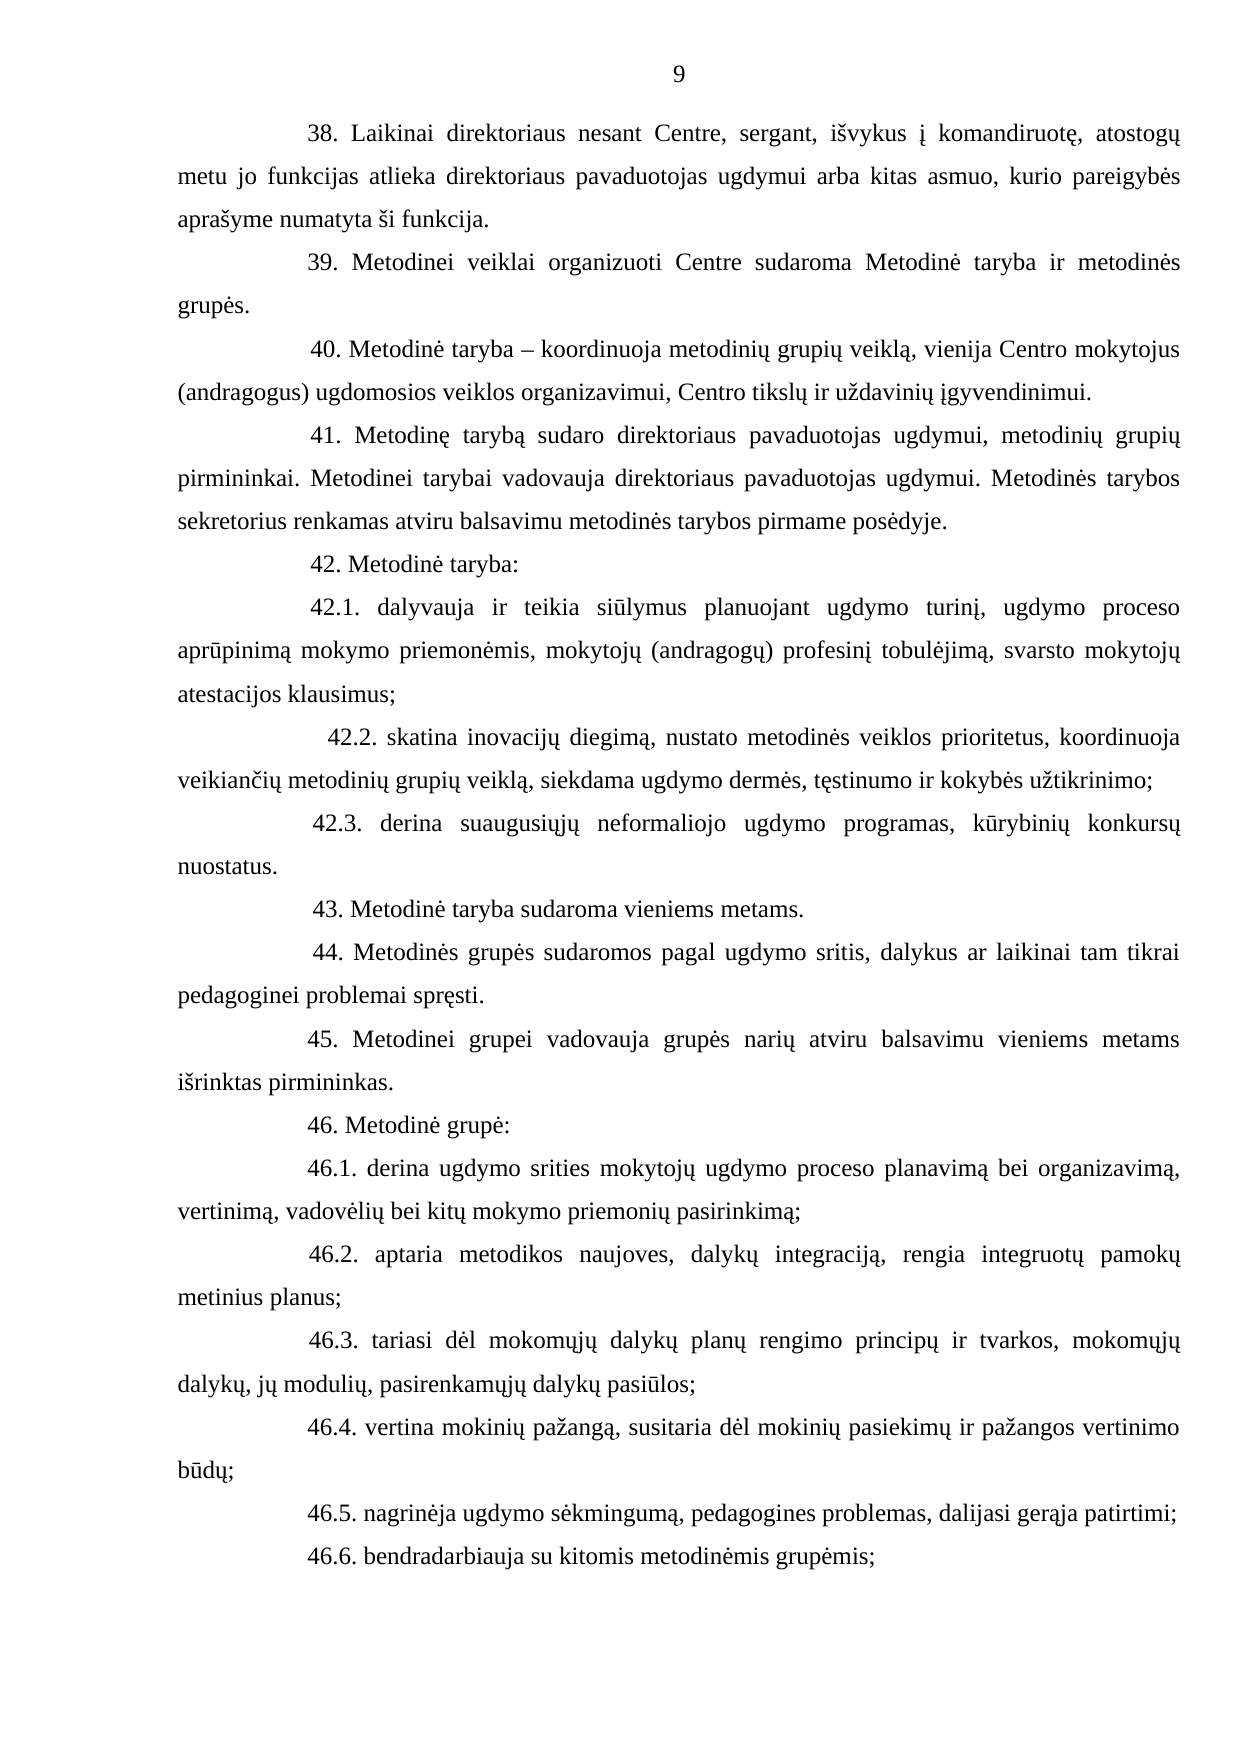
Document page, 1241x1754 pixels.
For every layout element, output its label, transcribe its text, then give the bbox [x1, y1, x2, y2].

text 41. Metodinę tarybą sudaro direktoriaus pavaduotojas ugdymui, metodinių grupių pirmininkai. Metodinei tarybai vadovauja direktoriaus pavaduotojas ugdymui. Metodinės tarybos sekretorius renkamas atviru balsavimu metodinės tarybos pirmame posėdyje. [177, 420, 1181, 535]
text 46.3. tariasi dėl mokomųjų dalykų planų rengimo principų ir tvarkos, mokomųjų dalykų, jų modulių, pasirenkamųjų dalykų pasiūlos; [177, 1326, 1181, 1397]
text 42.3. derina suaugusiųjų neformaliojo ugdymo programas, kūrybinių konkursų nuostatus. [177, 808, 1181, 880]
text 46.1. derina ugdymo srities mokytojų ugdymo proceso planavimą bei organizavimą, vertinimą, vadovėlių bei kitų mokymo priemonių pasirinkimą; [177, 1153, 1181, 1225]
text 38. Laikinai direktoriaus nesant Centre, sergant, išvykus į komandiruotę, atostogų metu jo funkcijas atlieka direktoriaus pavaduotojas ugdymui arba kitas asmuo, kurio pareigybės aprašyme numatyta ši funkcija. [177, 118, 1181, 233]
text 42.1. dalyvauja ir teikia siūlymus planuojant ugdymo turinį, ugdymo proceso aprūpinimą mokymo priemonėmis, mokytojų (andragogų) profesinį tobulėjimą, svarsto mokytojų atestacijos klausimus; [177, 592, 1181, 707]
text 44. Metodinės grupės sudaromos pagal ugdymo sritis, dalykus ar laikinai tam tikrai pedagoginei problemai spręsti. [177, 937, 1181, 1009]
text 42.2. skatina inovacijų diegimą, nustato metodinės veiklos prioritetus, koordinuoja veikiančių metodinių grupių veiklą, siekdama ugdymo dermės, tęstinumo ir kokybės užtikrinimo; [177, 722, 1181, 794]
text 46.4. vertina mokinių pažangą, susitaria dėl mokinių pasiekimų ir pažangos vertinimo būdų; [177, 1412, 1181, 1484]
text 45. Metodinei grupei vadovauja grupės narių atviru balsavimu vieniems metams išrinktas pirmininkas. [177, 1024, 1181, 1096]
text 39. Metodinei veiklai organizuoti Centre sudaroma Metodinė taryba ir metodinės grupės. [177, 247, 1181, 319]
text 40. Metodinė taryba – koordinuoja metodinių grupių veiklą, vienija Centro mokytojus (andragogus) ugdomosios veiklos organizavimui, Centro tikslų ir uždavinių įgyvendinimui. [177, 334, 1181, 406]
text 42. Metodinė taryba: [177, 549, 1181, 578]
text 46.2. aptaria metodikos naujoves, dalykų integraciją, rengia integruotų pamokų metinius planus; [177, 1239, 1181, 1311]
text 46.5. nagrinėja ugdymo sėkmingumą, pedagogines problemas, dalijasi gerąja patirtimi; [307, 1498, 1181, 1527]
text 46.6. bendradarbiauja su kitomis metodinėmis grupėmis; [307, 1541, 1181, 1570]
text 43. Metodinė taryba sudaroma vieniems metams. [177, 894, 1181, 923]
text 46. Metodinė grupė: [177, 1110, 1181, 1139]
